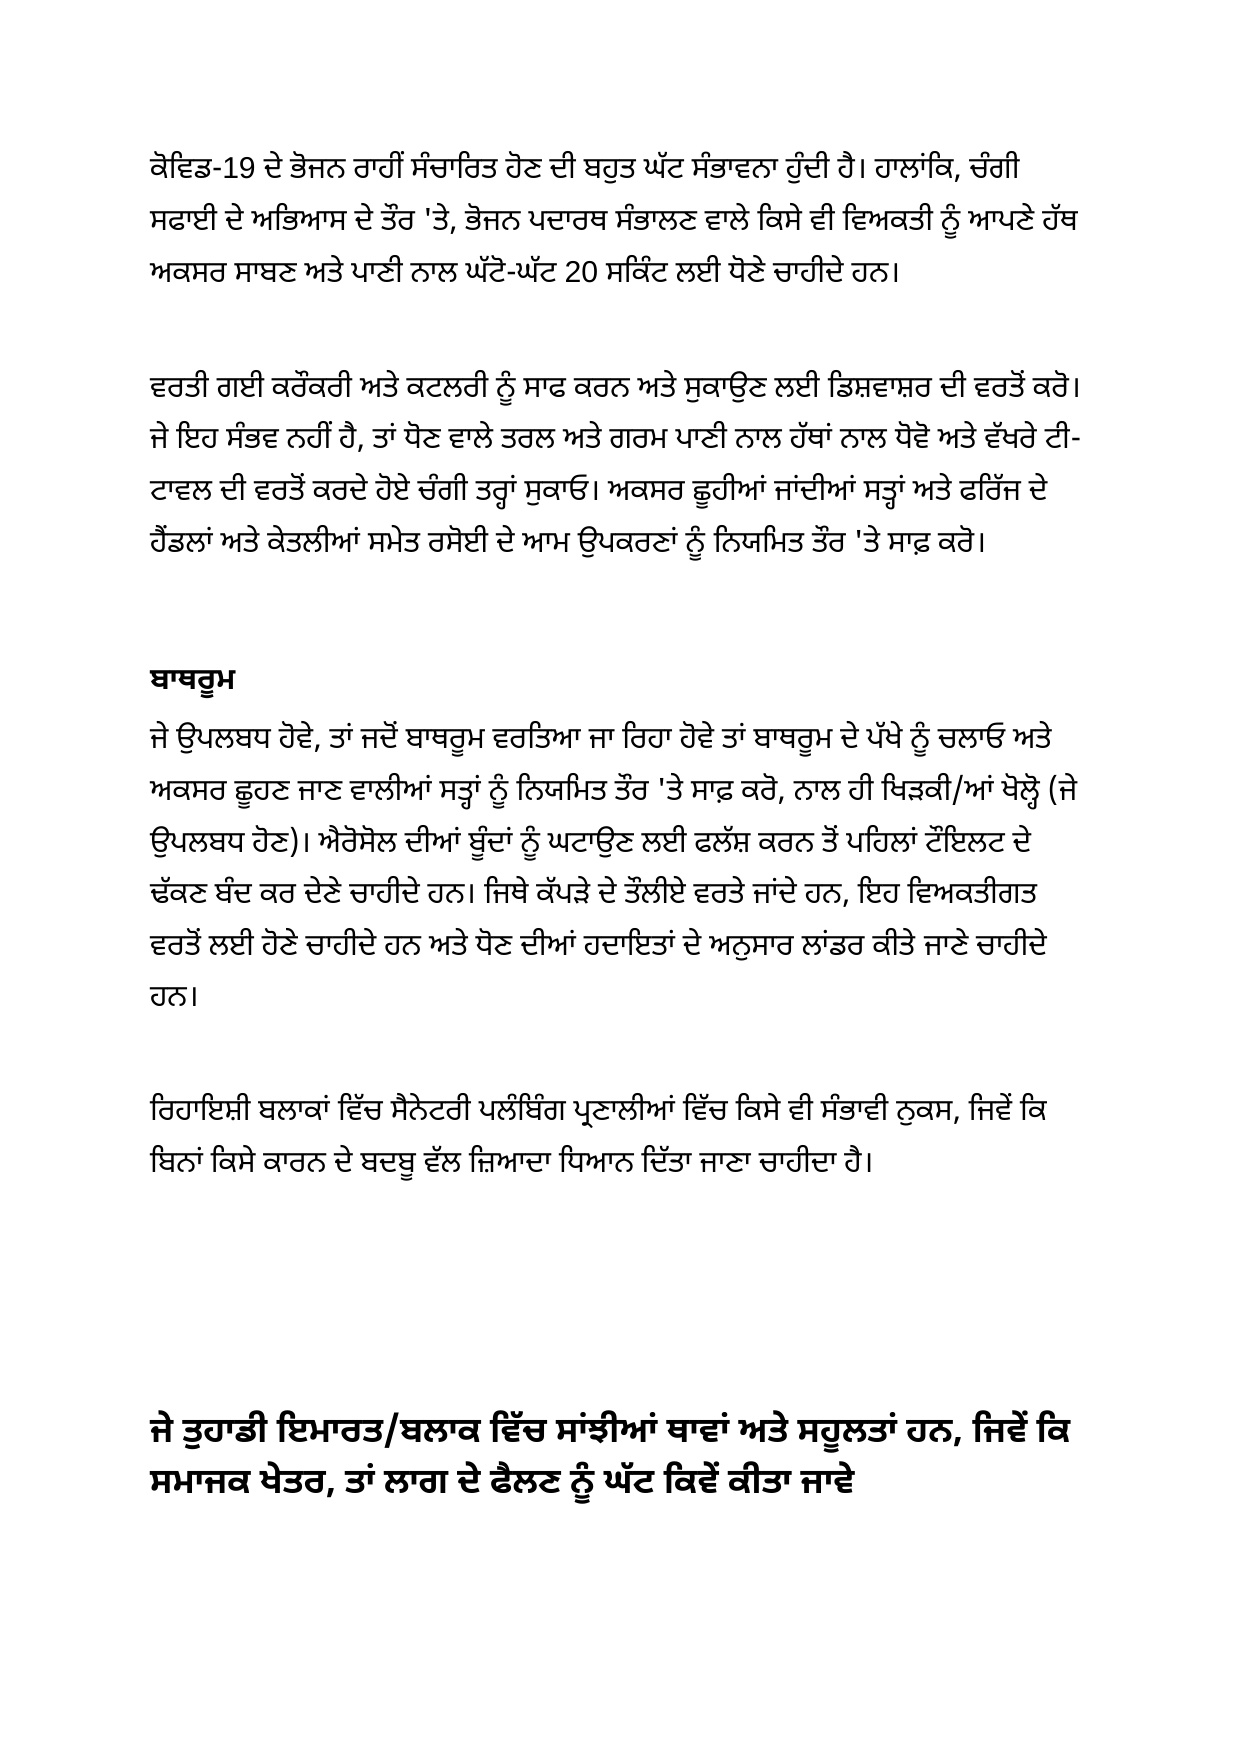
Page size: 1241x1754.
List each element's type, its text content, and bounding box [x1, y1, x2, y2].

text ਜੇ ਉਪਲਬਧ ਹੋਵੇ, ਤਾਂ ਜਦੋਂ ਬਾਥਰੂਮ ਵਰਤਿਆ ਜਾ ਰਿਹਾ ਹੋਵੇ ਤਾਂ ਬਾਥਰੂਮ ਦੇ ਪੱਖੇ ਨੂੰ ਚਲਾਓ ਅਤੇ ਅਕਸਰ ਛੂਹਣ ਜਾਣ ਵਾਲੀਆਂ ਸਤ੍ਹਾਂ ਨੂੰ ਨਿਯਮਿਤ ਤੌਰ 'ਤੇ ਸਾਫ਼ ਕਰੋ, ਨਾਲ ਹੀ ਖਿੜਕੀ/ਆਂ ਖੋਲ੍ਹੋ (ਜੇ ਉਪਲਬਧ ਹੋਣ)। ਐਰੋਸੋਲ ਦੀਆਂ ਬੂੰਦਾਂ ਨੂੰ ਘਟਾਉਣ ਲਈ ਫਲੱਸ਼ ਕਰਨ ਤੋਂ ਪਹਿਲਾਂ ਟੌਇਲਟ ਦੇ ਢੱਕਣ ਬੰਦ ਕਰ ਦੇਣੇ ਚਾਹੀਦੇ ਹਨ। ਜਿਥੇ ਕੱਪੜੇ ਦੇ ਤੌਲੀਏ ਵਰਤੇ ਜਾਂਦੇ ਹਨ, ਇਹ ਵਿਅਕਤੀਗਤ ਵਰਤੋਂ ਲਈ ਹੋਣੇ ਚਾਹੀਦੇ ਹਨ ਅਤੇ ਧੋਣ ਦੀਆਂ ਹਦਾਇਤਾਂ ਦੇ ਅਨੁਸਾਰ ਲਾਂਡਰ ਕੀਤੇ ਜਾਣੇ ਚਾਹੀਦੇ ਹਨ। [150, 722, 1091, 1019]
subtitle ਬਾਥਰੂਮ [150, 662, 1091, 701]
text ਵਰਤੀ ਗਈ ਕਰੌਕਰੀ ਅਤੇ ਕਟਲਰੀ ਨੂੰ ਸਾਫ ਕਰਨ ਅਤੇ ਸੁਕਾਉਣ ਲਈ ਡਿਸ਼ਵਾਸ਼ਰ ਦੀ ਵਰਤੋਂ ਕਰੋ। ਜੇ ਇਹ ਸੰਭਵ ਨਹੀਂ ਹੈ, ਤਾਂ ਧੋਣ ਵਾਲੇ ਤਰਲ ਅਤੇ ਗਰਮ ਪਾਣੀ ਨਾਲ ਹੱਥਾਂ ਨਾਲ ਧੋਵੋ ਅਤੇ ਵੱਖਰੇ ਟੀ-ਟਾਵਲ ਦੀ ਵਰਤੋਂ ਕਰਦੇ ਹੋਏ ਚੰਗੀ ਤਰ੍ਹਾਂ ਸੁਕਾਓ। ਅਕਸਰ ਛੂਹੀਆਂ ਜਾਂਦੀਆਂ ਸਤ੍ਹਾਂ ਅਤੇ ਫਰਿੱਜ ਦੇ ਹੈਂਡਲਾਂ ਅਤੇ ਕੇਤਲੀਆਂ ਸਮੇਤ ਰਸੋਈ ਦੇ ਆਮ ਉਪਕਰਣਾਂ ਨੂੰ ਨਿਯਮਿਤ ਤੌਰ 'ਤੇ ਸਾਫ਼ ਕਰੋ। [150, 370, 1091, 564]
text ਕੋਵਿਡ-19 ਦੇ ਭੋਜਨ ਰਾਹੀਂ ਸੰਚਾਰਿਤ ਹੋਣ ਦੀ ਬਹੁਤ ਘੱਟ ਸੰਭਾਵਨਾ ਹੁੰਦੀ ਹੈ। ਹਾਲਾਂਕਿ, ਚੰਗੀ ਸਫਾਈ ਦੇ ਅਭਿਆਸ ਦੇ ਤੌਰ 'ਤੇ, ਭੋਜਨ ਪਦਾਰਥ ਸੰਭਾਲਣ ਵਾਲੇ ਕਿਸੇ ਵੀ ਵਿਅਕਤੀ ਨੂੰ ਆਪਣੇ ਹੱਥ ਅਕਸਰ ਸਾਬਣ ਅਤੇ ਪਾਣੀ ਨਾਲ ਘੱਟੋ-ਘੱਟ 20 ਸਕਿੰਟ ਲਈ ਧੋਣੇ ਚਾਹੀਦੇ ਹਨ। [150, 150, 1091, 295]
subtitle ਜੇ ਤੁਹਾਡੀ ਇਮਾਰਤ/ਬਲਾਕ ਵਿੱਚ ਸਾਂਝੀਆਂ ਥਾਵਾਂ ਅਤੇ ਸਹੂਲਤਾਂ ਹਨ, ਜਿਵੇਂ ਕਿ ਸਮਾਜਕ ਖੇਤਰ, ਤਾਂ ਲਾਗ ਦੇ ਫੈਲਣ ਨੂੰ ਘੱਟ ਕਿਵੇਂ ਕੀਤਾ ਜਾਵੇ [150, 1411, 1091, 1508]
text ਰਿਹਾਇਸ਼ੀ ਬਲਾਕਾਂ ਵਿੱਚ ਸੈਨੇਟਰੀ ਪਲੰਬਿੰਗ ਪ੍ਰਣਾਲੀਆਂ ਵਿੱਚ ਕਿਸੇ ਵੀ ਸੰਭਾਵੀ ਨੁਕਸ, ਜਿਵੇਂ ਕਿ ਬਿਨਾਂ ਕਿਸੇ ਕਾਰਨ ਦੇ ਬਦਬੂ ਵੱਲ ਜ਼ਿਆਦਾ ਧਿਆਨ ਦਿੱਤਾ ਜਾਣਾ ਚਾਹੀਦਾ ਹੈ। [150, 1094, 1091, 1185]
